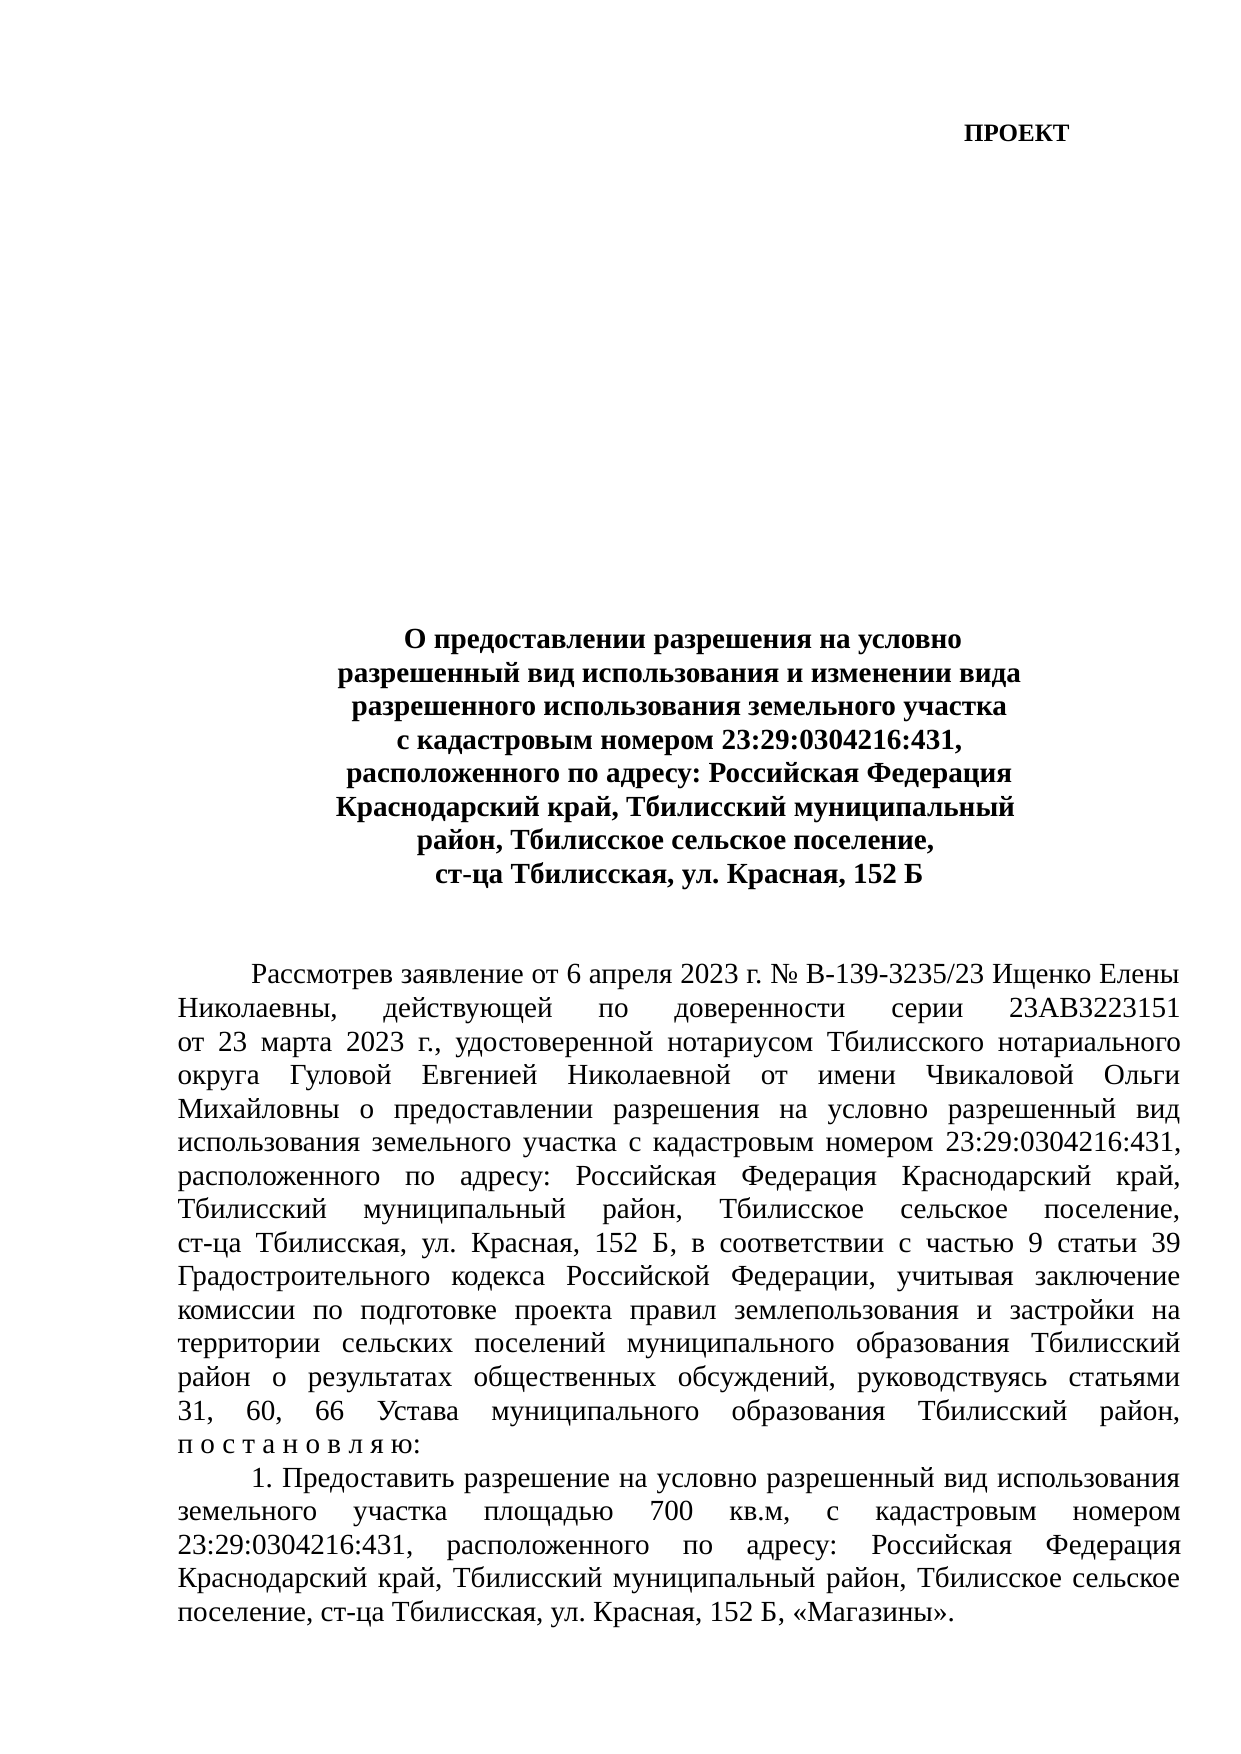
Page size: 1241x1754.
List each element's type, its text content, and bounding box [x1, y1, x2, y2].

text разрешенный вид использования и изменении вида [177, 655, 1181, 688]
text ст-ца Тбилисская, ул. Красная, 152 Б [177, 856, 1181, 889]
text разрешенного использования земельного участка [177, 688, 1181, 722]
text 1. Предоставить разрешение на условно разрешенный вид использования земельного участка площадью 700 кв.м, с кадастровым номером 23:29:0304216:431, расположенного по адресу: Российская Федерация Краснодарский край, Тбилисский муниципальный район, Тбилисское сельское поселение, ст-ца Тбилисская, ул. Красная, 152 Б, «Магазины». [177, 1460, 1181, 1627]
text расположенного по адресу: Российская Федерация [177, 755, 1181, 789]
text Краснодарский край, Тбилисский муниципальный [177, 789, 1181, 822]
text ПРОЕКТ [177, 118, 1181, 147]
text О предоставлении разрешения на условно [177, 621, 1181, 655]
text Рассмотрев заявление от 6 апреля 2023 г. № В-139-3235/23 Ищенко Елены Николаевны, действующей по доверенности серии 23АВ3223151 от 23 марта 2023 г., удостоверенной нотариусом Тбилисского нотариального округа Гуловой Евгенией Николаевной от имени Чвикаловой Ольги Михайловны о предоставлении разрешения на условно разрешенный вид использования земельного участка с кадастровым номером 23:29:0304216:431, расположенного по адресу: Российская Федерация Краснодарский край, Тбилисский муниципальный район, Тбилисское сельское поселение, ст-ца Тбилисская, ул. Красная, 152 Б, в соответствии с частью 9 статьи 39 Градостроительного кодекса Российской Федерации, учитывая заключение комиссии по подготовке проекта правил землепользования и застройки на территории сельских поселений муниципального образования Тбилисский район о результатах общественных обсуждений, руководствуясь статьями 31, 60, 66 Устава муниципального образования Тбилисский район, п о с т а н о в л я ю: [177, 957, 1181, 1460]
text с кадастровым номером 23:29:0304216:431, [177, 722, 1181, 755]
text район, Тбилисское сельское поселение, [177, 822, 1181, 856]
